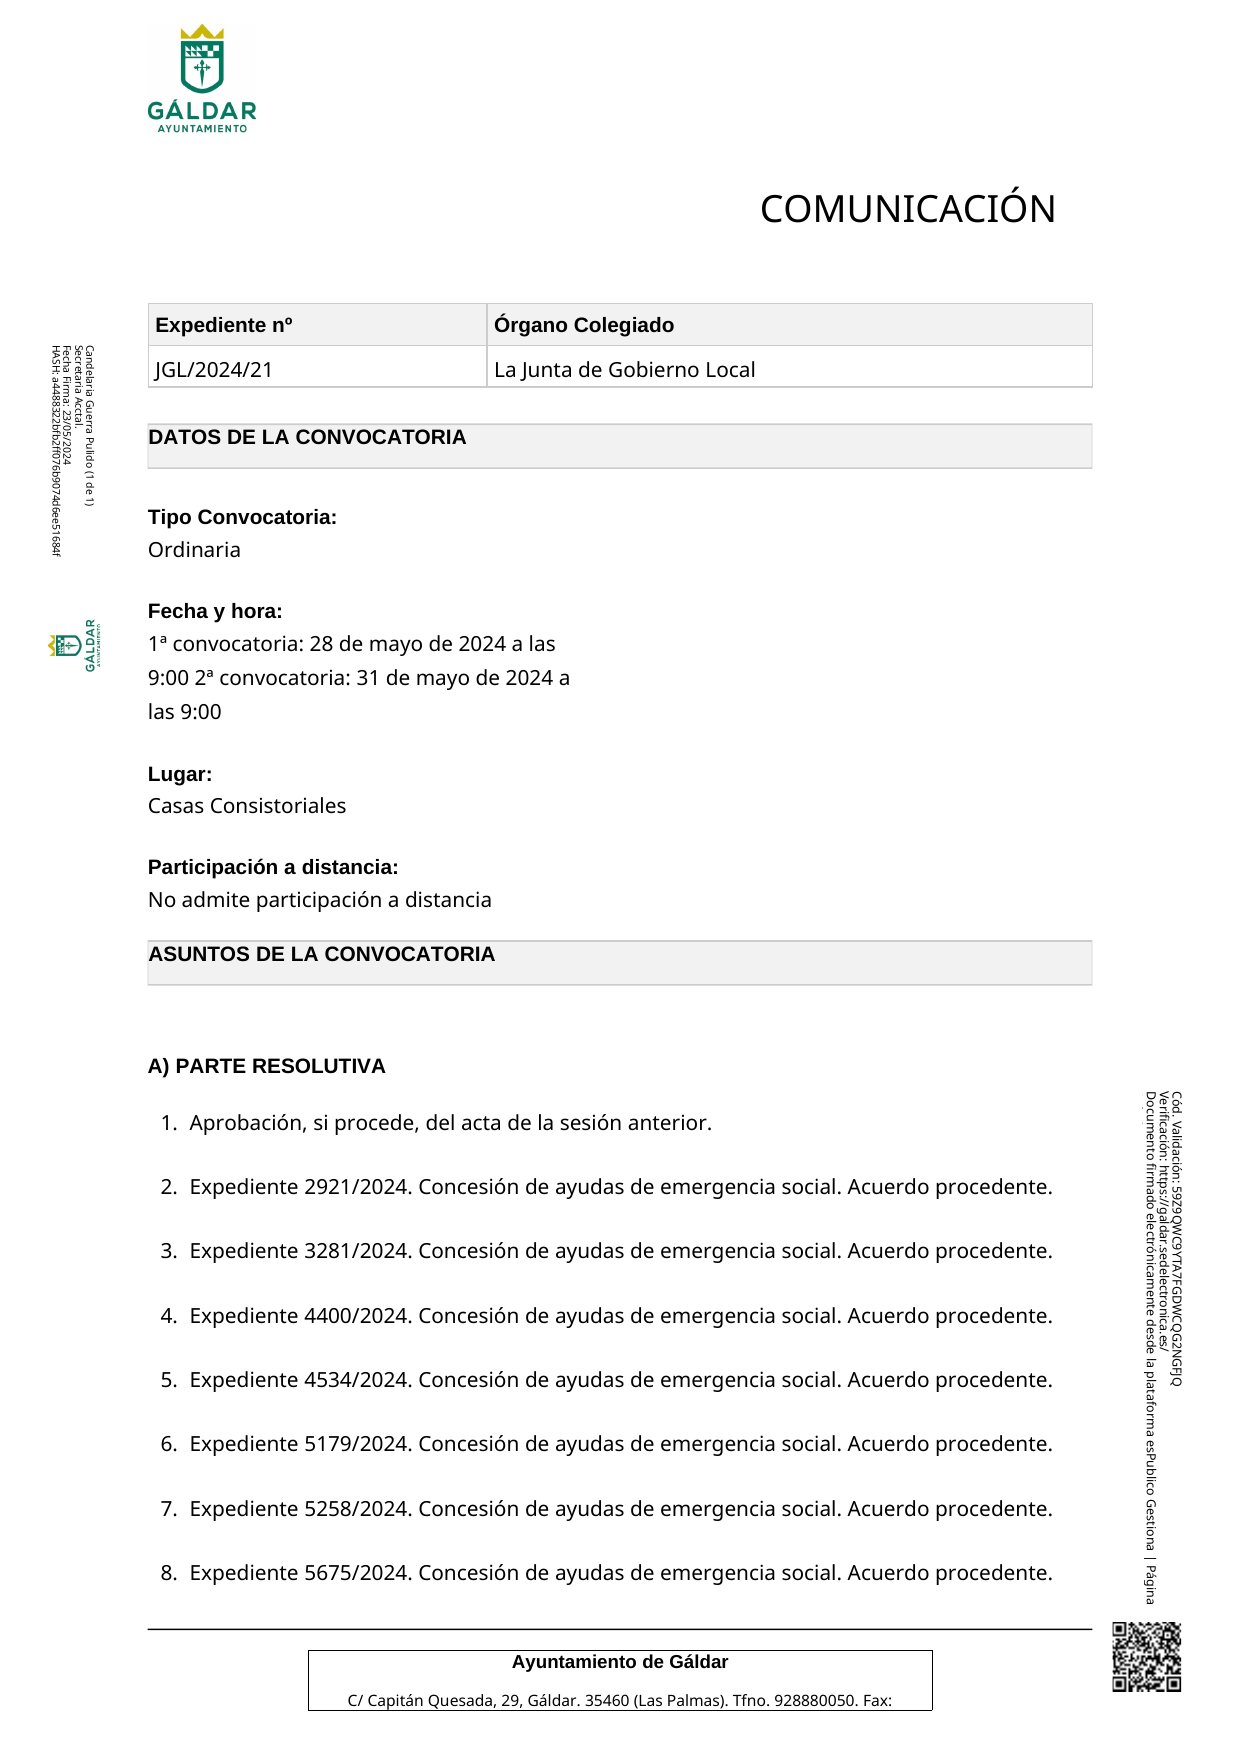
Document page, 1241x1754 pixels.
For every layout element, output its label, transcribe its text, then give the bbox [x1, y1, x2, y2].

text HASH: a4488322bfb2ff076b9074d6ee51684f [51, 345, 62, 699]
table_header Órgano Colegiado [488, 304, 1092, 345]
text Verificación: https://galdar.sedelectronica.es/ [1158, 1091, 1171, 1612]
text Ordinaria [148, 535, 1105, 563]
text Fecha Firma: 23/05/2024 [62, 345, 72, 699]
list Expediente 5258/2024. Concesión de ayudas de emergencia social. Acuerdo procedente. [160, 1494, 1105, 1522]
picture [72, 619, 100, 672]
subtitle Fecha y hora: [148, 599, 1105, 623]
subtitle PARTE RESOLUTIVA [147, 1054, 1105, 1078]
table_cell La Junta de Gobierno Local [488, 346, 1092, 386]
picture [1112, 1622, 1182, 1692]
list Expediente 3281/2024. Concesión de ayudas de emergencia social. Acuerdo procedente. [160, 1237, 1105, 1265]
subtitle Tipo Convocatoria: [148, 505, 1105, 529]
subtitle Participación a distancia: [148, 855, 1105, 879]
text 1ª convocatoria: 28 de mayo de 2024 a las 9:00 2ª convocatoria: 31 de mayo de 2024 a las 9:00 [148, 629, 590, 726]
list Expediente 4400/2024. Concesión de ayudas de emergencia social. Acuerdo procedente. [160, 1301, 1105, 1329]
text COMUNICACIÓN [759, 182, 1110, 233]
list Expediente 4534/2024. Concesión de ayudas de emergencia social. Acuerdo procedente. [160, 1365, 1105, 1393]
list Expediente 5675/2024. Concesión de ayudas de emergencia social. Acuerdo procedente. [160, 1558, 1105, 1586]
picture [47, 619, 51, 672]
list Aprobación, si procede, del acta de la sesión anterior. [160, 1108, 1105, 1136]
list Expediente 5179/2024. Concesión de ayudas de emergencia social. Acuerdo procedente. [160, 1429, 1105, 1458]
text No admite participación a distancia [148, 885, 1105, 913]
text Candelaria Guerra Pulido (1 de 1) Secretaria Acctal. [72, 345, 97, 545]
table_cell JGL/2024/21 [149, 346, 486, 386]
picture [147, 23, 257, 133]
table_header Expediente nº [149, 304, 486, 345]
text Documento firmado electrónicamente desde la plataforma esPublico Gestiona | Página 1 de 2 [1143, 1091, 1158, 1612]
list Expediente 2921/2024. Concesión de ayudas de emergencia social. Acuerdo procedente. [160, 1172, 1105, 1201]
text Cód. Validación: 59Z9QWC9YTA7FGDWCQG2NGFJQ [1171, 1091, 1184, 1612]
subtitle Lugar: [148, 761, 1105, 785]
text Casas Consistoriales [148, 791, 1105, 819]
